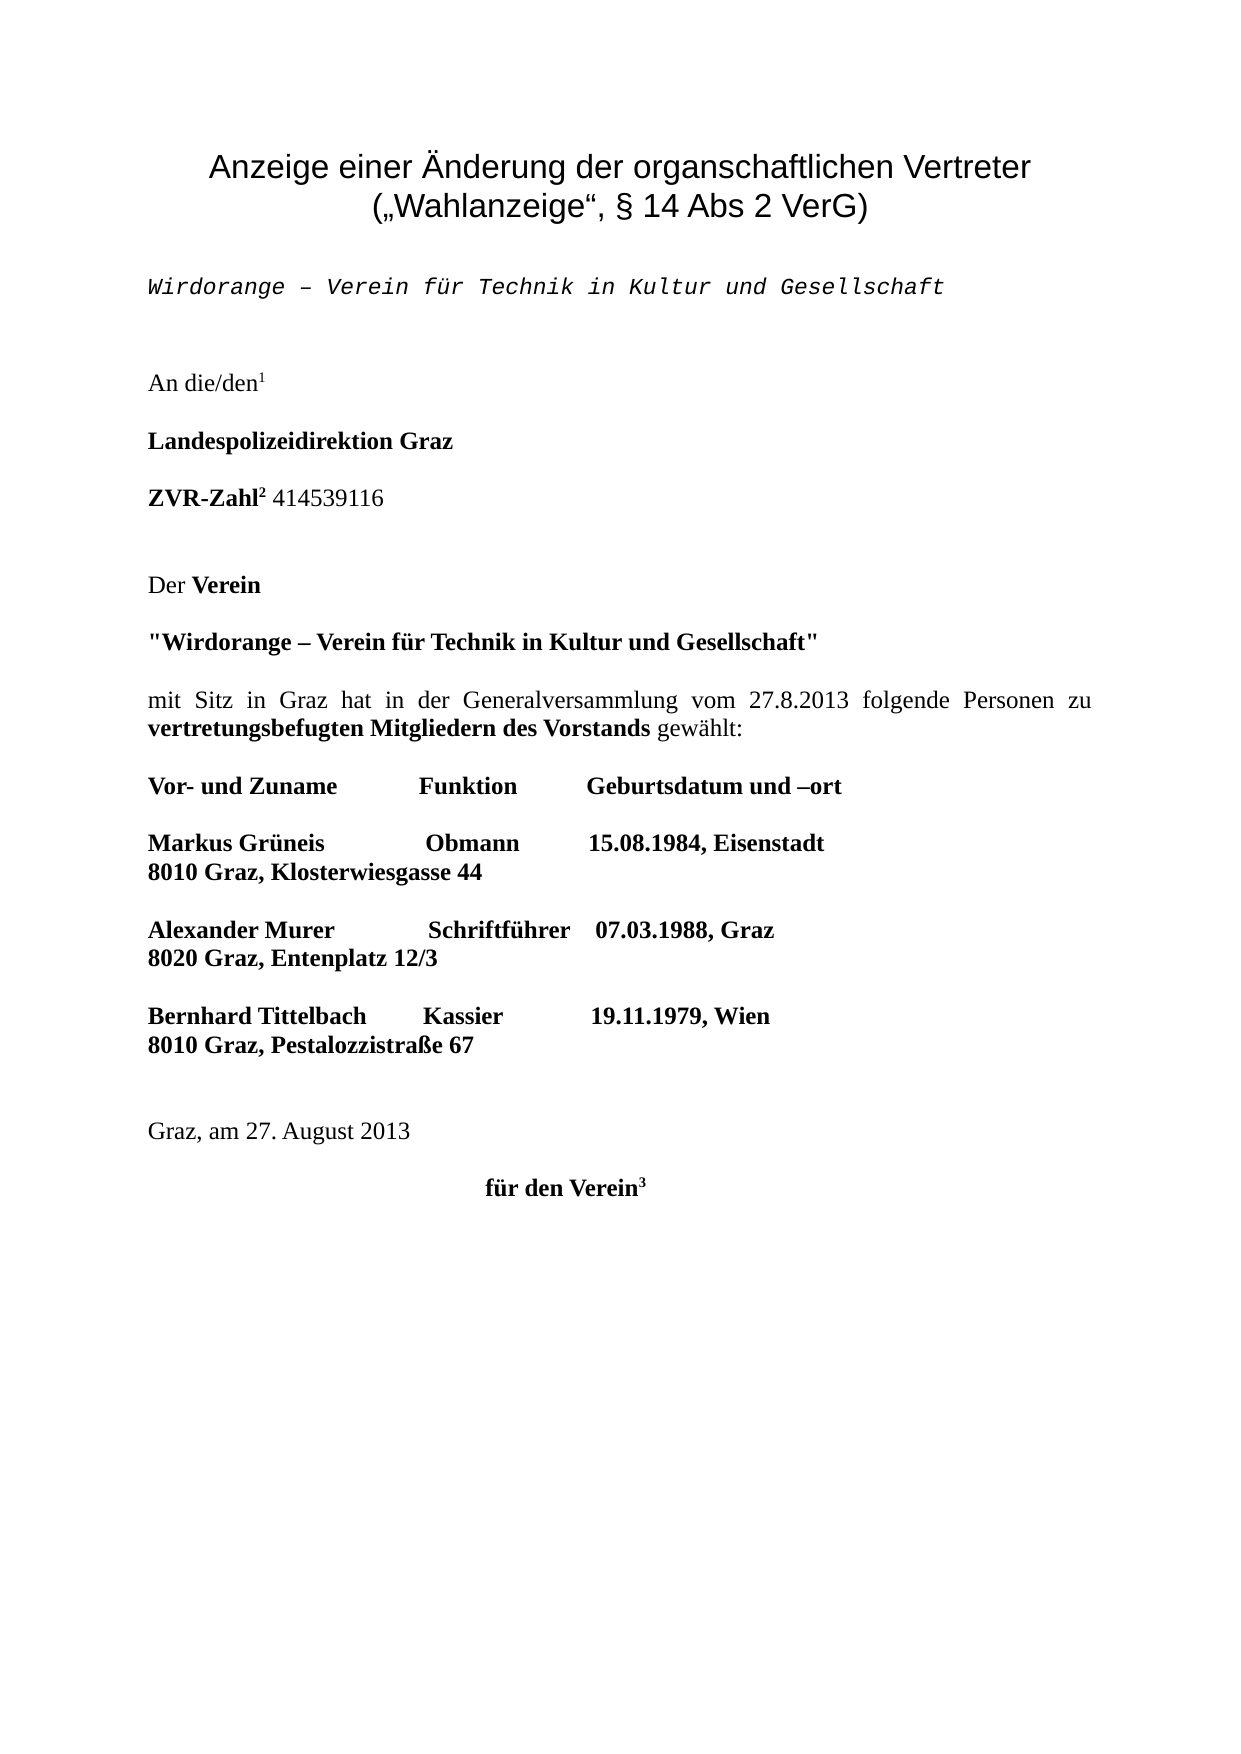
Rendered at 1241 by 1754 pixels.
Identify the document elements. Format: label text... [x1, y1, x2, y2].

text Alexander Murer Schriftführer 07.03.1988, Graz [148, 915, 1093, 943]
text 8010 Graz, Klosterwiesgasse 44 [148, 857, 1093, 886]
subtitle Wirdorange – Verein für Technik in Kultur und Gesellschaft [148, 275, 1093, 301]
text 8020 Graz, Entenplatz 12/3 [148, 943, 1093, 972]
text Vor- und Zuname Funktion Geburtsdatum und –ort [148, 771, 1093, 800]
text Der Verein [148, 570, 1093, 598]
text („Wahlanzeige“, § 14 Abs 2 VerG) [148, 186, 1093, 224]
text Markus Grüneis Obmann 15.08.1984, Eisenstadt [148, 828, 1093, 857]
text mit Sitz in Graz hat in der Generalversammlung vom 27.8.2013 folgende Personen zu vertretungsbefugten Mitgliedern des Vorstands gewählt: [148, 685, 1093, 742]
text ZVR-Zahl 414539116 [148, 483, 1093, 512]
text "Wirdorange – Verein für Technik in Kultur und Gesellschaft" [148, 627, 1093, 656]
text 8010 Graz, Pestalozzistraße 67 [148, 1030, 1093, 1058]
text Graz, am 27. August 2013 [148, 1116, 1093, 1145]
text Landespolizeidirektion Graz [148, 426, 1093, 455]
text An die/den [148, 368, 1093, 397]
text Anzeige einer Änderung der organschaftlichen Vertreter [148, 148, 1093, 186]
text für den Verein [148, 1173, 1093, 1202]
text Bernhard Tittelbach Kassier 19.11.1979, Wien [148, 1001, 1093, 1030]
